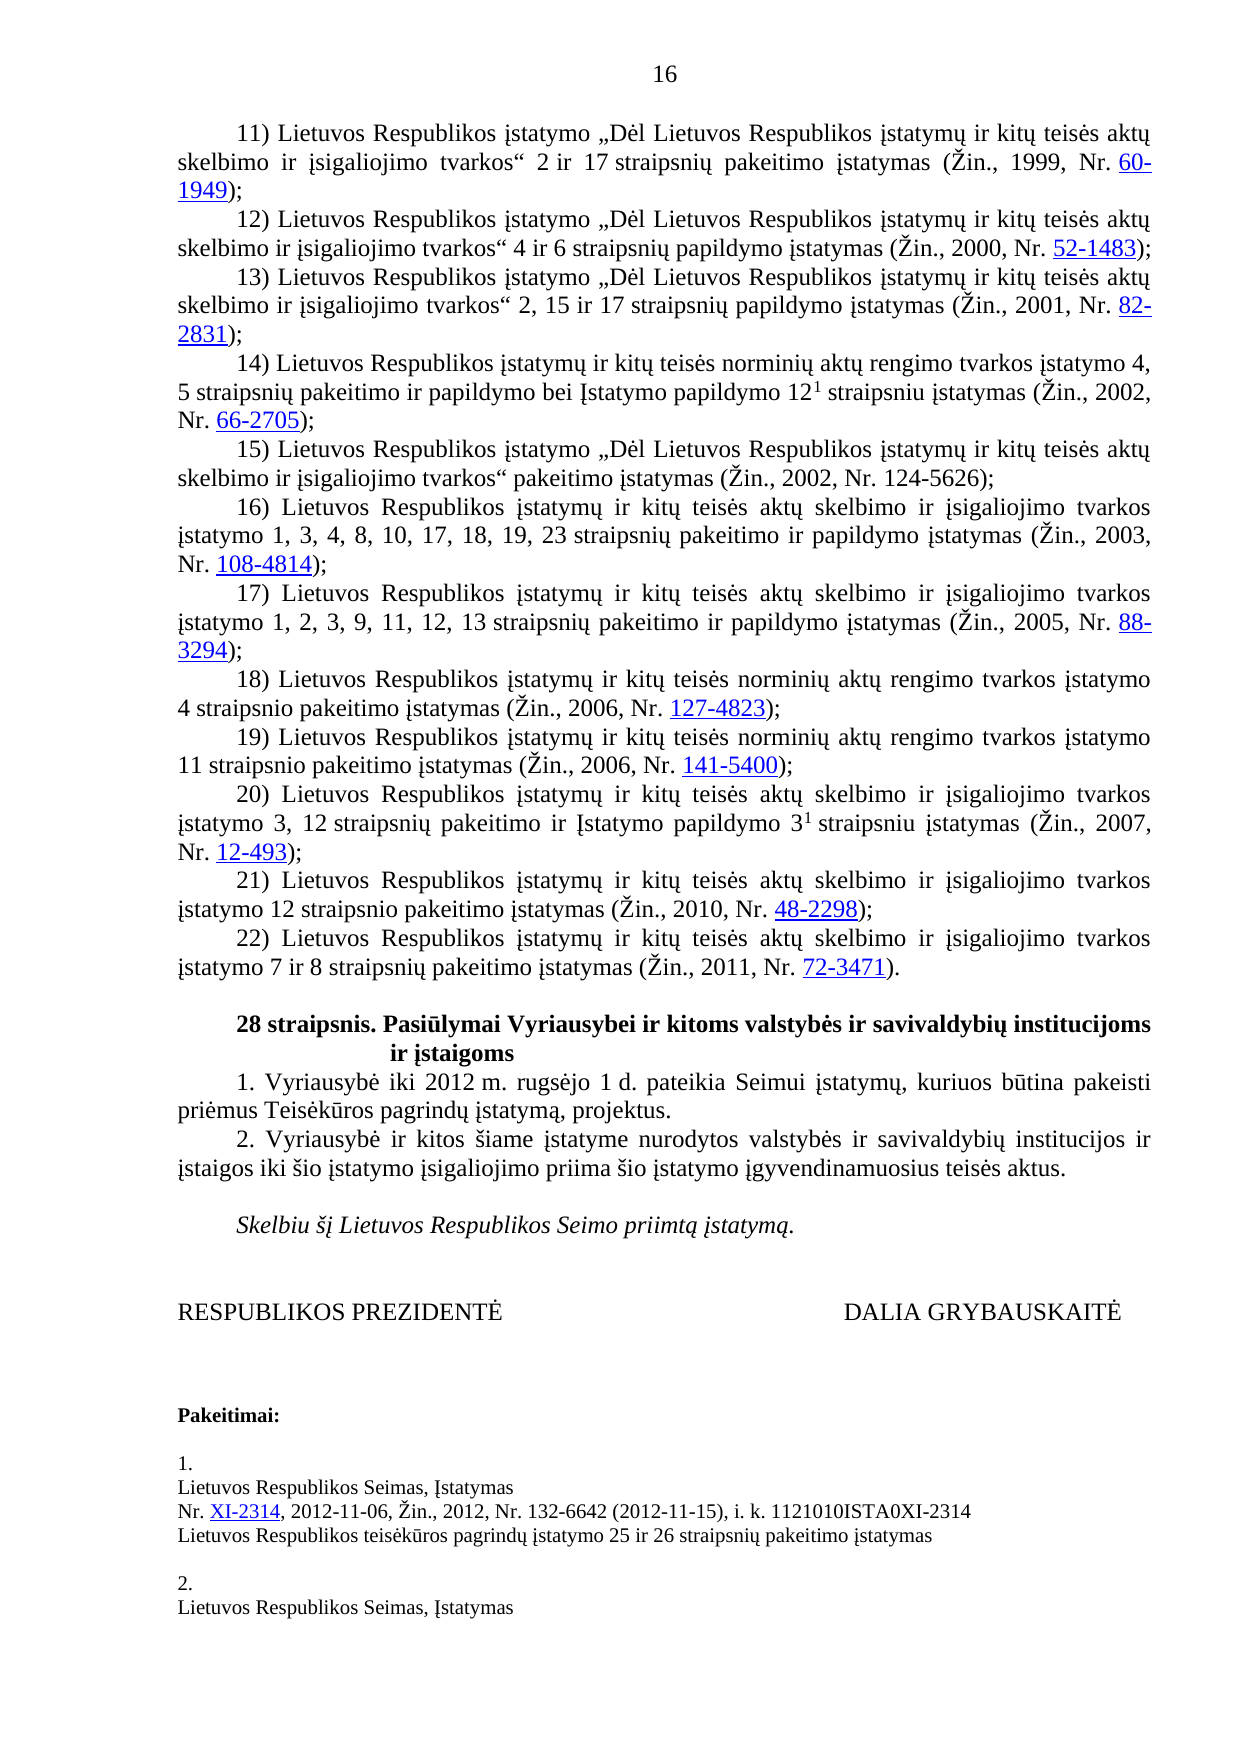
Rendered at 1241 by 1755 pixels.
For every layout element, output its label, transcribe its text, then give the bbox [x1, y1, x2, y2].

text 2. Vyriausybė ir kitos šiame įstatyme nurodytos valstybės ir savivaldybių institucijos ir įstaigos iki šio įstatymo įsigaliojimo priima šio įstatymo įgyvendinamuosius teisės aktus. [177, 1124, 1152, 1182]
text 20) Lietuvos Respublikos įstatymų ir kitų teisės aktų skelbimo ir įsigaliojimo tvarkos įstatymo 3, 12 straipsnių pakeitimo ir Įstatymo papildymo 31 straipsniu įstatymas (Žin., 2007, Nr. 12-493); [177, 779, 1152, 866]
text 28 straipsnis. Pasiūlymai Vyriausybei ir kitoms valstybės ir savivaldybių institucijoms ir įstaigoms [236, 1009, 1152, 1067]
text 21) Lietuvos Respublikos įstatymų ir kitų teisės aktų skelbimo ir įsigaliojimo tvarkos įstatymo 12 straipsnio pakeitimo įstatymas (Žin., 2010, Nr. 48-2298); [177, 866, 1152, 923]
text Lietuvos Respublikos Seimas, Įstatymas [177, 1595, 1152, 1619]
text 1. Vyriausybė iki 2012 m. rugsėjo 1 d. pateikia Seimui įstatymų, kuriuos būtina pakeisti priėmus Teisėkūros pagrindų įstatymą, projektus. [177, 1067, 1152, 1124]
text RESPUBLIKOS PREZIDENTĖ DALIA GRYBAUSKAITĖ [177, 1297, 1152, 1326]
text 12) Lietuvos Respublikos įstatymo „Dėl Lietuvos Respublikos įstatymų ir kitų teisės aktų skelbimo ir įsigaliojimo tvarkos“ 4 ir 6 straipsnių papildymo įstatymas (Žin., 2000, Nr. 52-1483); [177, 204, 1152, 262]
text Skelbiu šį Lietuvos Respublikos Seimo priimtą įstatymą. [177, 1211, 1152, 1239]
text 15) Lietuvos Respublikos įstatymo „Dėl Lietuvos Respublikos įstatymų ir kitų teisės aktų skelbimo ir įsigaliojimo tvarkos“ pakeitimo įstatymas (Žin., 2002, Nr. 124-5626); [177, 434, 1152, 492]
text Nr. XI-2314, 2012-11-06, Žin., 2012, Nr. 132-6642 (2012-11-15), i. k. 1121010ISTA0XI-2314 [177, 1499, 1152, 1523]
text Pakeitimai: [177, 1402, 1152, 1427]
text 11) Lietuvos Respublikos įstatymo „Dėl Lietuvos Respublikos įstatymų ir kitų teisės aktų skelbimo ir įsigaliojimo tvarkos“ 2 ir 17 straipsnių pakeitimo įstatymas (Žin., 1999, Nr. 60-1949); [177, 118, 1152, 204]
text 1. [177, 1451, 1152, 1475]
text Lietuvos Respublikos Seimas, Įstatymas [177, 1475, 1152, 1499]
text 19) Lietuvos Respublikos įstatymų ir kitų teisės norminių aktų rengimo tvarkos įstatymo 11 straipsnio pakeitimo įstatymas (Žin., 2006, Nr. 141-5400); [177, 722, 1152, 779]
text Lietuvos Respublikos teisėkūros pagrindų įstatymo 25 ir 26 straipsnių pakeitimo įstatymas [177, 1523, 1152, 1547]
text 2. [177, 1571, 1152, 1595]
text 16) Lietuvos Respublikos įstatymų ir kitų teisės aktų skelbimo ir įsigaliojimo tvarkos įstatymo 1, 3, 4, 8, 10, 17, 18, 19, 23 straipsnių pakeitimo ir papildymo įstatymas (Žin., 2003, Nr. 108-4814); [177, 492, 1152, 578]
text 17) Lietuvos Respublikos įstatymų ir kitų teisės aktų skelbimo ir įsigaliojimo tvarkos įstatymo 1, 2, 3, 9, 11, 12, 13 straipsnių pakeitimo ir papildymo įstatymas (Žin., 2005, Nr. 88-3294); [177, 578, 1152, 664]
text 22) Lietuvos Respublikos įstatymų ir kitų teisės aktų skelbimo ir įsigaliojimo tvarkos įstatymo 7 ir 8 straipsnių pakeitimo įstatymas (Žin., 2011, Nr. 72-3471). [177, 923, 1152, 981]
text 14) Lietuvos Respublikos įstatymų ir kitų teisės norminių aktų rengimo tvarkos įstatymo 4, 5 straipsnių pakeitimo ir papildymo bei Įstatymo papildymo 121 straipsniu įstatymas (Žin., 2002, Nr. 66-2705); [177, 348, 1152, 434]
text 18) Lietuvos Respublikos įstatymų ir kitų teisės norminių aktų rengimo tvarkos įstatymo 4 straipsnio pakeitimo įstatymas (Žin., 2006, Nr. 127-4823); [177, 664, 1152, 722]
text 13) Lietuvos Respublikos įstatymo „Dėl Lietuvos Respublikos įstatymų ir kitų teisės aktų skelbimo ir įsigaliojimo tvarkos“ 2, 15 ir 17 straipsnių papildymo įstatymas (Žin., 2001, Nr. 82-2831); [177, 262, 1152, 348]
